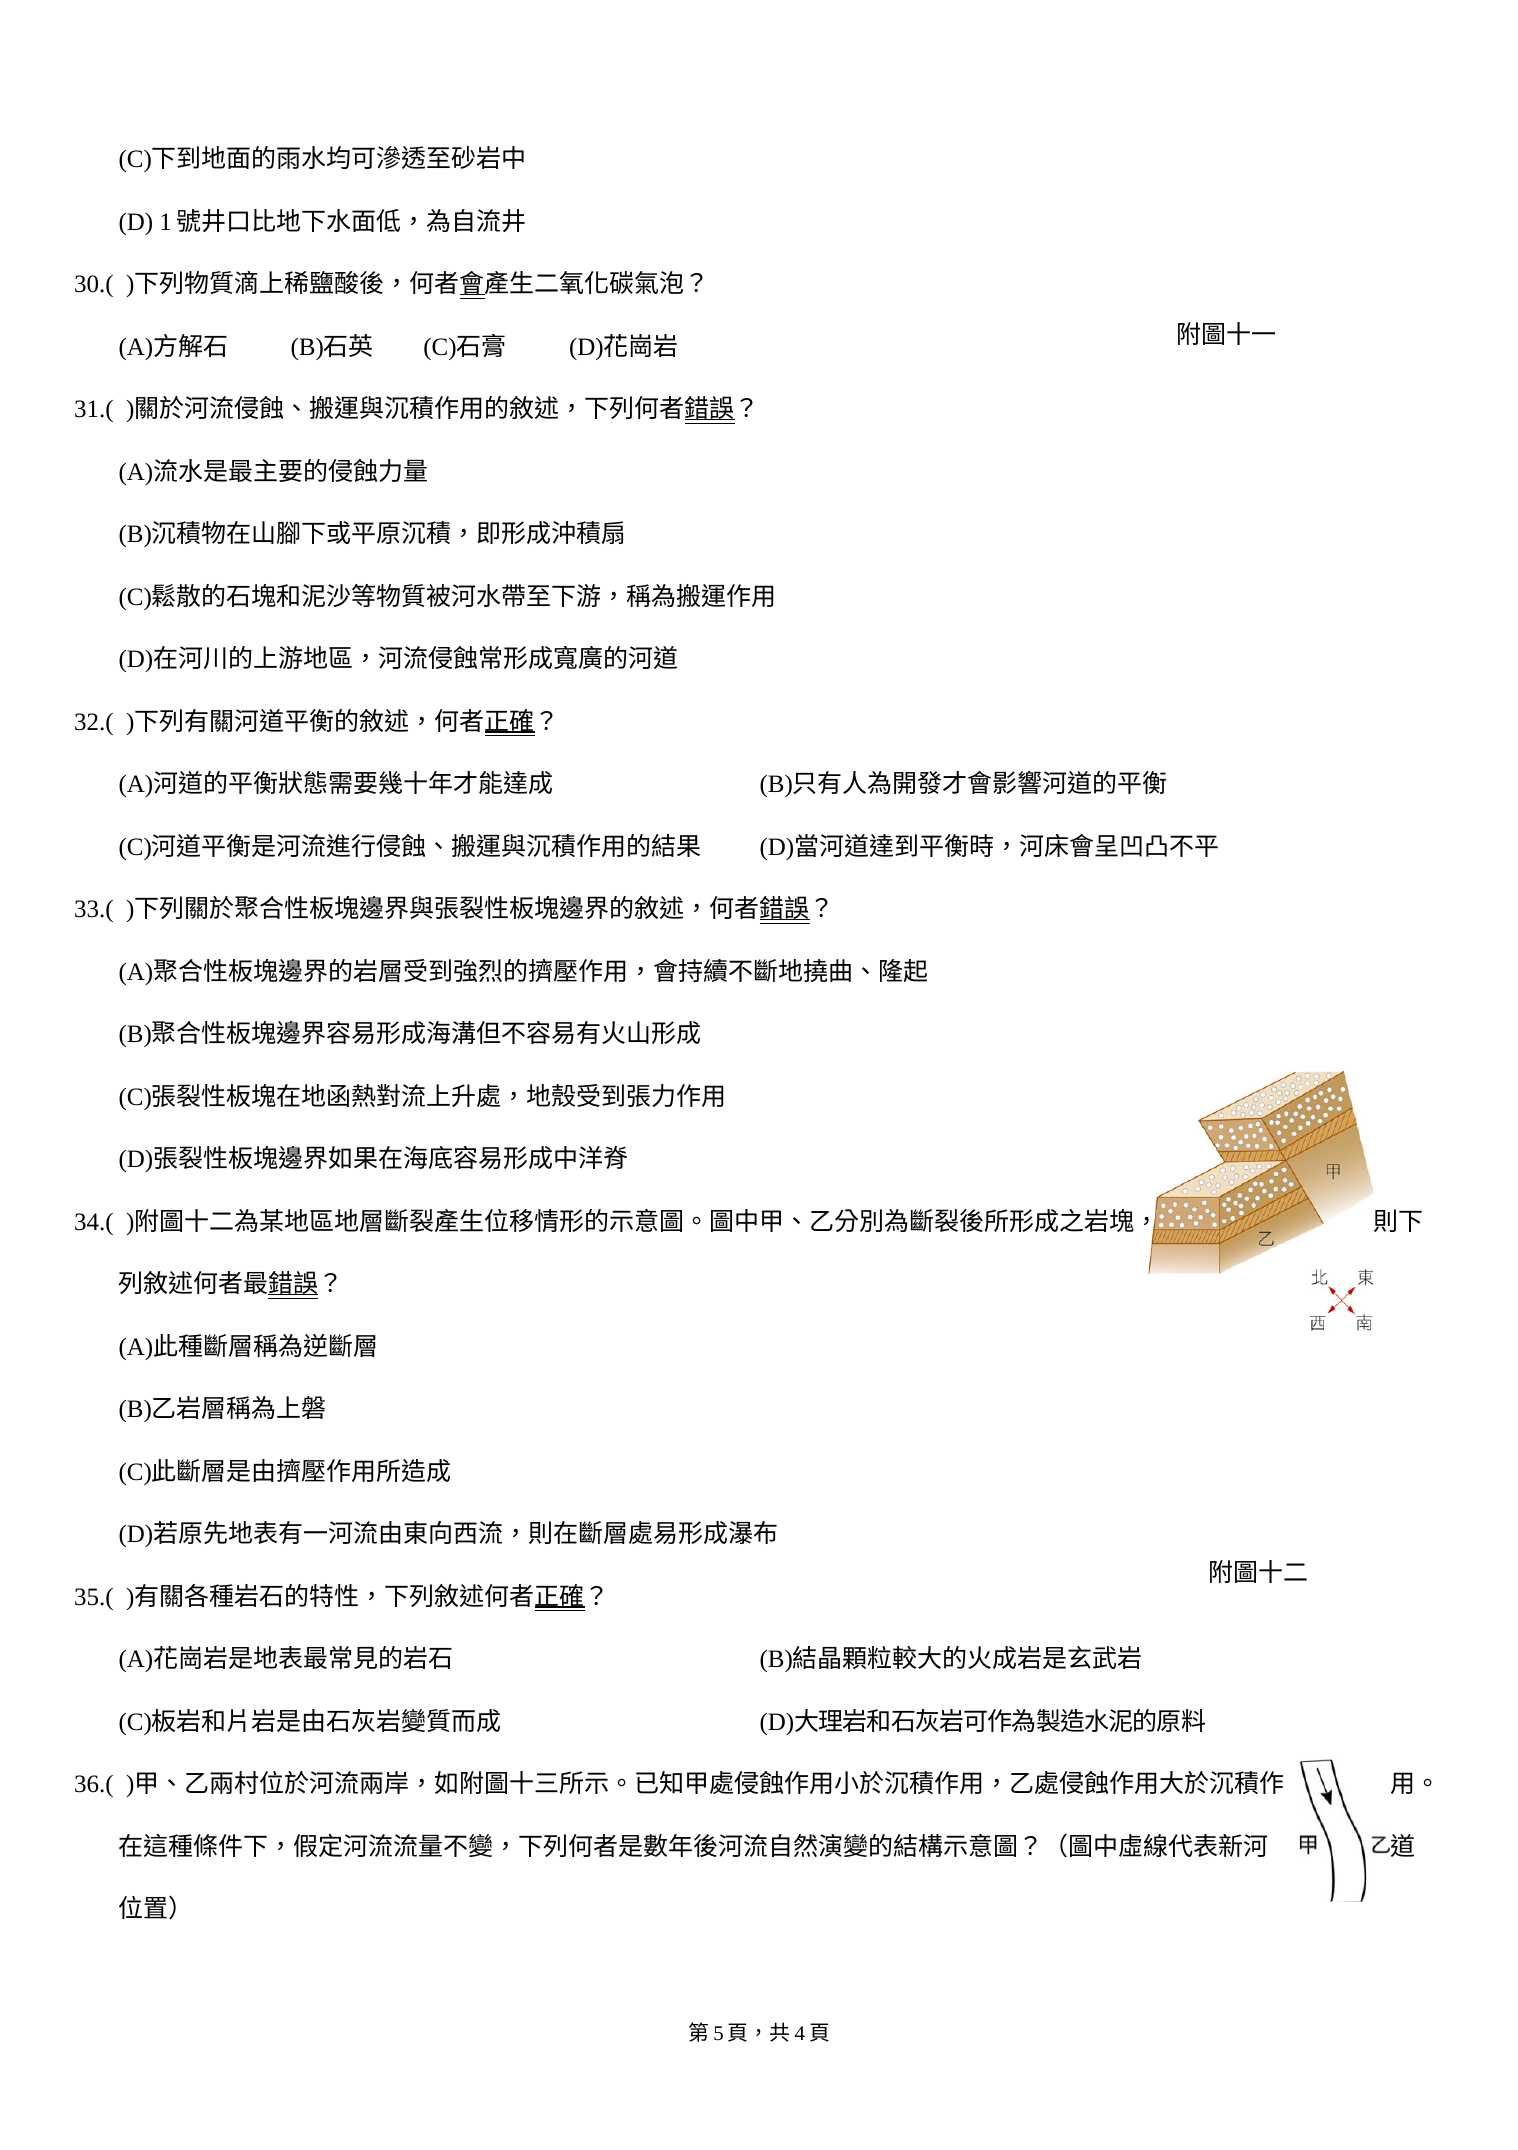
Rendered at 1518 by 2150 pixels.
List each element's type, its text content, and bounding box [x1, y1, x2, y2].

text (A)方解石 (B)石英 (C)石膏 (D)花崗岩 [74, 302, 1429, 371]
text (C)板岩和片岩是由石灰岩變質而成 (D)大理岩和石灰岩可作為製造水泥的原料 [74, 1677, 1429, 1740]
text 35.( )有關各種岩石的特性，下列敘述何者正確？ [74, 1552, 1429, 1615]
text (A)此種斷層稱為逆斷層 [89, 1302, 1429, 1365]
text (A)河道的平衡狀態需要幾十年才能達成 (B)只有人為開發才會影響河道的平衡 [74, 740, 1429, 802]
text 34.( )附圖十二為某地區地層斷裂產生位移情形的示意圖。圖中甲、乙分別為斷裂後所形成之岩塊，則下列敘述何者最錯誤？ [74, 1177, 1148, 1302]
text (C)下到地面的雨水均可滲透至砂岩中 [74, 115, 1429, 177]
text 32.( )下列有關河道平衡的敘述，何者正確？ [74, 677, 1429, 740]
text (C)鬆散的石塊和泥沙等物質被河水帶至下游，稱為搬運作用 [74, 552, 1429, 615]
text (D)張裂性板塊邊界如果在海底容易形成中洋脊 [74, 1115, 1148, 1177]
text (B)乙岩層稱為上磐 [89, 1365, 1429, 1427]
text (C)此斷層是由擠壓作用所造成 [89, 1427, 1429, 1490]
text (B)聚合性板塊邊界容易形成海溝但不容易有火山形成 [74, 990, 1429, 1052]
text (D)若原先地表有一河流由東向西流，則在斷層處易形成瀑布 [89, 1490, 1429, 1552]
text 36.( )甲、乙兩村位於河流兩岸，如附圖十三所示。已知甲處侵蝕作用小於沉積作用，乙處侵蝕作用大於沉積作用。在這種條件下，假定河流流量不變，下列何者是數年後河流自然演變的結構示意圖？（圖中虛線代表新河道位置） [74, 1740, 1429, 1927]
text [1374, 1115, 1429, 1177]
text (B)沉積物在山腳下或平原沉積，即形成沖積扇 [74, 490, 1429, 552]
text (A)流水是最主要的侵蝕力量 [74, 427, 1429, 490]
text (A)聚合性板塊邊界的岩層受到強烈的擠壓作用，會持續不斷地撓曲、隆起 [74, 927, 1429, 990]
text (A)花崗岩是地表最常見的岩石 (B)結晶顆粒較大的火成岩是玄武岩 [74, 1615, 1429, 1677]
text (D) 1號井口比地下水面低，為自流井 [74, 177, 1429, 240]
text 34.( )附圖十二為某地區地層斷裂產生位移情形的示意圖。圖中甲、乙分別為斷裂後所形成之岩塊，則下列敘述何者最錯誤？ [1374, 1177, 1429, 1302]
text 附圖十二 [1208, 1553, 1339, 1589]
text (C)張裂性板塊在地函熱對流上升處，地殼受到張力作用 [74, 1052, 1429, 1115]
text 33.( )下列關於聚合性板塊邊界與張裂性板塊邊界的敘述，何者錯誤？ [74, 865, 1429, 927]
text (D)在河川的上游地區，河流侵蝕常形成寬廣的河道 [74, 615, 1429, 677]
text (C)河道平衡是河流進行侵蝕、搬運與沉積作用的結果 (D)當河道達到平衡時，河床會呈凹凸不平 [74, 802, 1429, 865]
text 31.( )關於河流侵蝕、搬運與沉積作用的敘述，下列何者錯誤？ [74, 365, 1429, 427]
text 30.( )下列物質滴上稀鹽酸後，何者會產生二氧化碳氣泡？ [74, 240, 1429, 302]
text 附圖十一 [1176, 315, 1307, 351]
